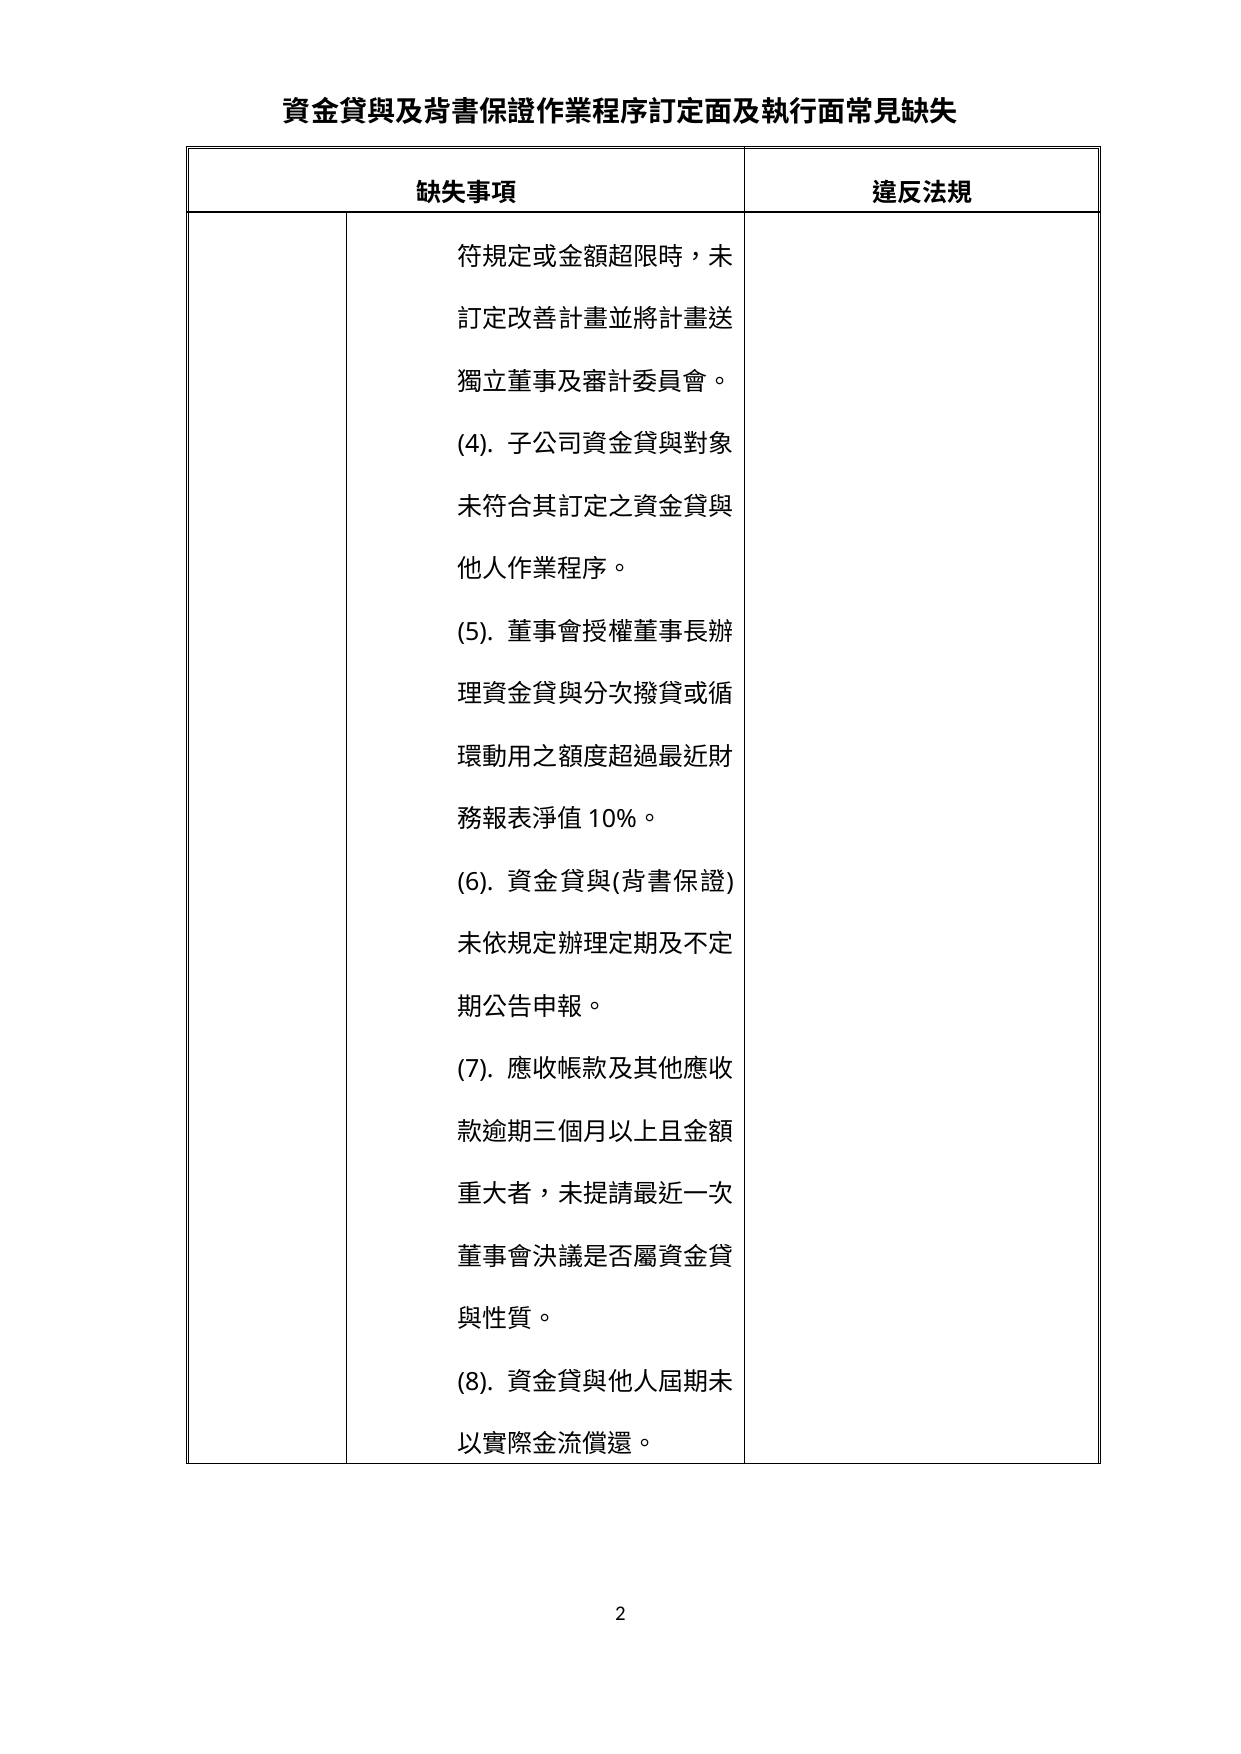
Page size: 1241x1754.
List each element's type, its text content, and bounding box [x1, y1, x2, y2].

table_cell 公司（或其子公司）訂定之資金貸與(背書保證)作業程序，未以貸出企業之淨值為依據訂定總限額及個別對象限額；子公司為他人背書保證，公司未督促該子公司訂定背書保證作業程序。 公司（或其子公司）資金貸與及背書保證實際辦理情形有下列未符規定之情事： 資金貸與(背書保證)超過公司作業程序所訂限額。 資金貸與(背書保證)備查簿未登載資金貸與(背書保證)之董事會通過日期、資金貸放(背書保證)日期及應審慎評估事項。 因情事變更，致資金貸與 (背書保證)對象不符規定或金額超限時，未訂定改善計畫並將計畫送獨立董事及審計委員會。 子公司資金貸與對象未符合其訂定之資金貸與他人作業程序。 董事會授權董事長辦理資金貸與分次撥貸或循環動用之額度超過最近財務報表淨值10%。 資金貸與(背書保證)未依規定辦理定期及不定期公告申報。 應收帳款及其他應收款逾期三個月以上且金額重大者，未提請最近一次董事會決議是否屬資金貸與性質。 資金貸與他人屆期未以實際金流償還。 [347, 213, 744, 1462]
table_header 缺失事項 [189, 149, 744, 211]
table_cell [745, 213, 1098, 1462]
table_cell [189, 213, 346, 1462]
table_header 違反法規 [745, 149, 1098, 211]
